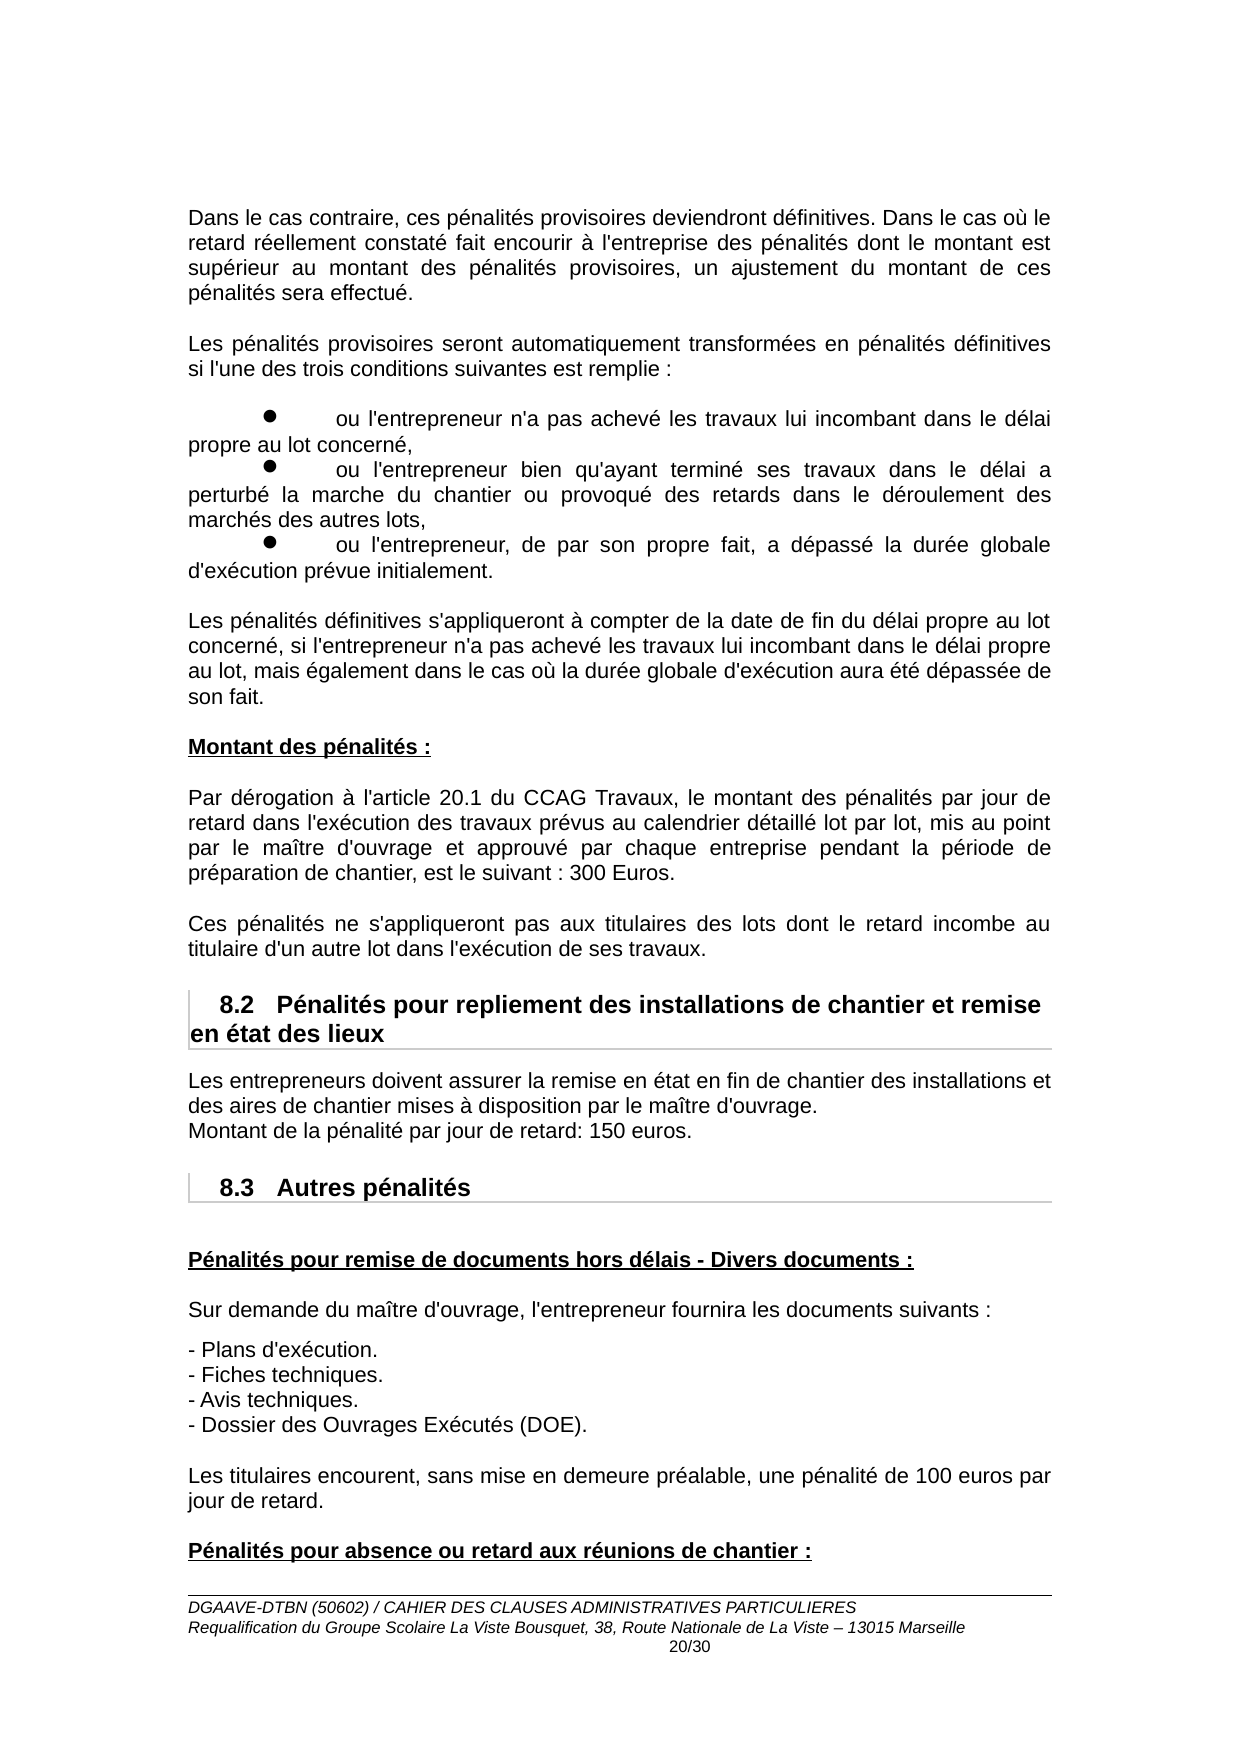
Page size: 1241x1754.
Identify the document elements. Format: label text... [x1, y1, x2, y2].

text Montant de la pénalité par jour de retard: 150 euros. [188, 1118, 1052, 1143]
text Les titulaires encourent, sans mise en demeure préalable, une pénalité de 100 euros par jour de retard. [188, 1462, 1052, 1513]
text Pénalités pour absence ou retard aux réunions de chantier : [188, 1538, 1052, 1563]
text Sur demande du maître d'ouvrage, l'entrepreneur fournira les documents suivants : [188, 1297, 1052, 1322]
list ou l'entrepreneur, de par son propre fait, a dépassé la durée globale d'exécution prévue initialement. [188, 532, 1052, 583]
text Les pénalités provisoires seront automatiquement transformées en pénalités définitives si l'une des trois conditions suivantes est remplie : [188, 331, 1052, 381]
text - Avis techniques. [188, 1387, 1052, 1412]
text Les pénalités définitives s'appliqueront à compter de la date de fin du délai propre au lot concerné, si l'entrepreneur n'a pas achevé les travaux lui incombant dans le délai propre au lot, mais également dans le cas où la durée globale d'exécution aura été dépassée de son fait. [188, 608, 1052, 709]
text Dans le cas contraire, ces pénalités provisoires deviendront définitives. Dans le cas où le retard réellement constaté fait encourir à l'entreprise des pénalités dont le montant est supérieur au montant des pénalités provisoires, un ajustement du montant de ces pénalités sera effectué. [188, 204, 1052, 305]
text - Dossier des Ouvrages Exécutés (DOE). [188, 1412, 1052, 1437]
text Par dérogation à l'article 20.1 du CCAG Travaux, le montant des pénalités par jour de retard dans l'exécution des travaux prévus au calendrier détaillé lot par lot, mis au point par le maître d'ouvrage et approuvé par chaque entreprise pendant la période de préparation de chantier, est le suivant : 300 Euros. [188, 784, 1052, 885]
list ou l'entrepreneur bien qu'ayant terminé ses travaux dans le délai a perturbé la marche du chantier ou provoqué des retards dans le déroulement des marchés des autres lots, [188, 457, 1052, 532]
subtitle Autres pénalités [190, 1173, 1052, 1201]
text Montant des pénalités : [188, 734, 1052, 759]
text Pénalités pour remise de documents hors délais - Divers documents : [188, 1246, 1052, 1272]
subtitle Pénalités pour repliement des installations de chantier et remise en état des lieux [190, 990, 1052, 1048]
list ou l'entrepreneur n'a pas achevé les travaux lui incombant dans le délai propre au lot concerné, [188, 406, 1052, 457]
text - Fiches techniques. [188, 1362, 1052, 1387]
text Ces pénalités ne s'appliqueront pas aux titulaires des lots dont le retard incombe au titulaire d'un autre lot dans l'exécution de ses travaux. [188, 910, 1052, 961]
text Les entrepreneurs doivent assurer la remise en état en fin de chantier des installations et des aires de chantier mises à disposition par le maître d'ouvrage. [188, 1068, 1052, 1118]
text - Plans d'exécution. [188, 1336, 1052, 1362]
